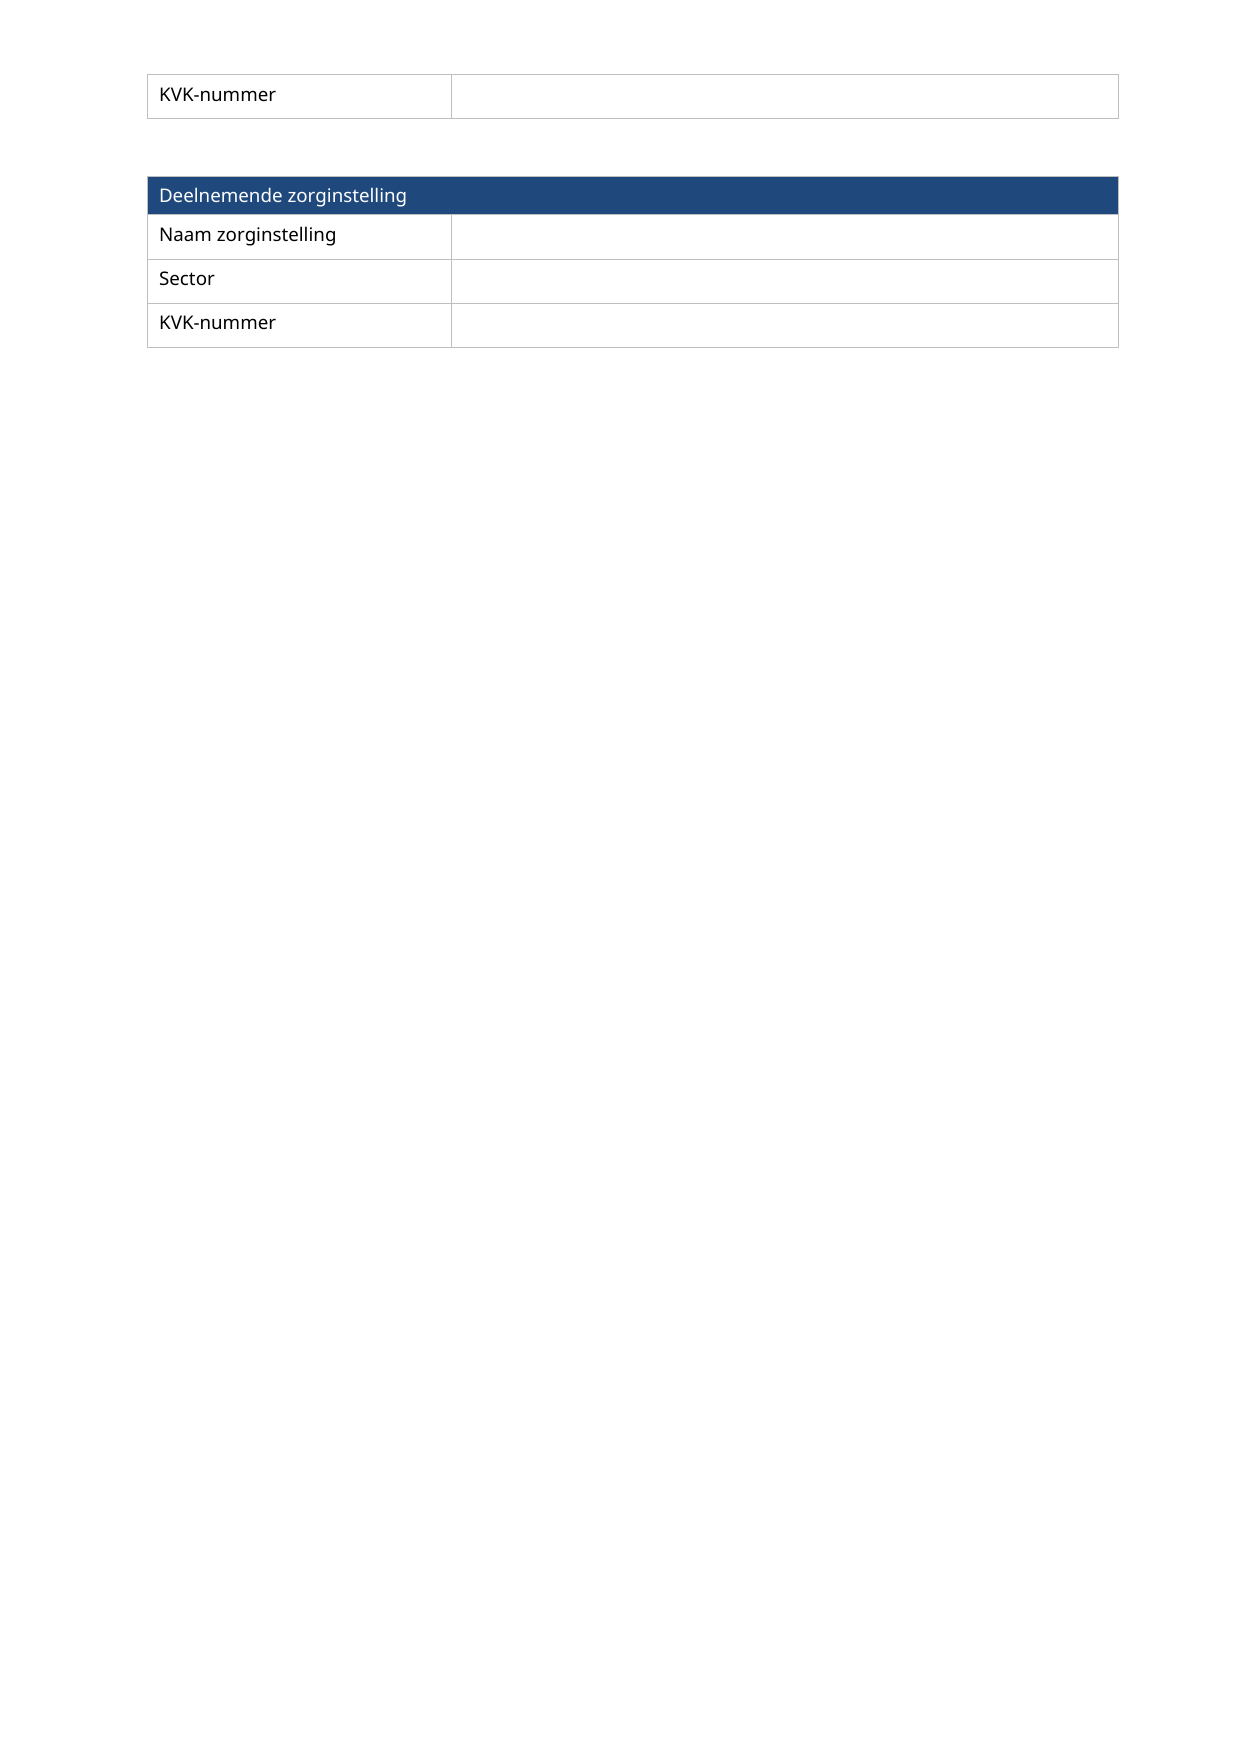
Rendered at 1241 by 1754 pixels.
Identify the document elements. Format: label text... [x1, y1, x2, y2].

table_cell Naam zorginstelling [148, 215, 451, 258]
table_cell [452, 75, 1118, 118]
table_header Deelnemende zorginstelling [148, 177, 1118, 214]
table_cell Sector [148, 260, 451, 303]
table_cell [452, 260, 1118, 303]
table_cell [452, 304, 1118, 347]
table_cell KVK-nummer [148, 75, 451, 118]
table_cell [452, 215, 1118, 258]
table_cell KVK-nummer [148, 304, 451, 347]
